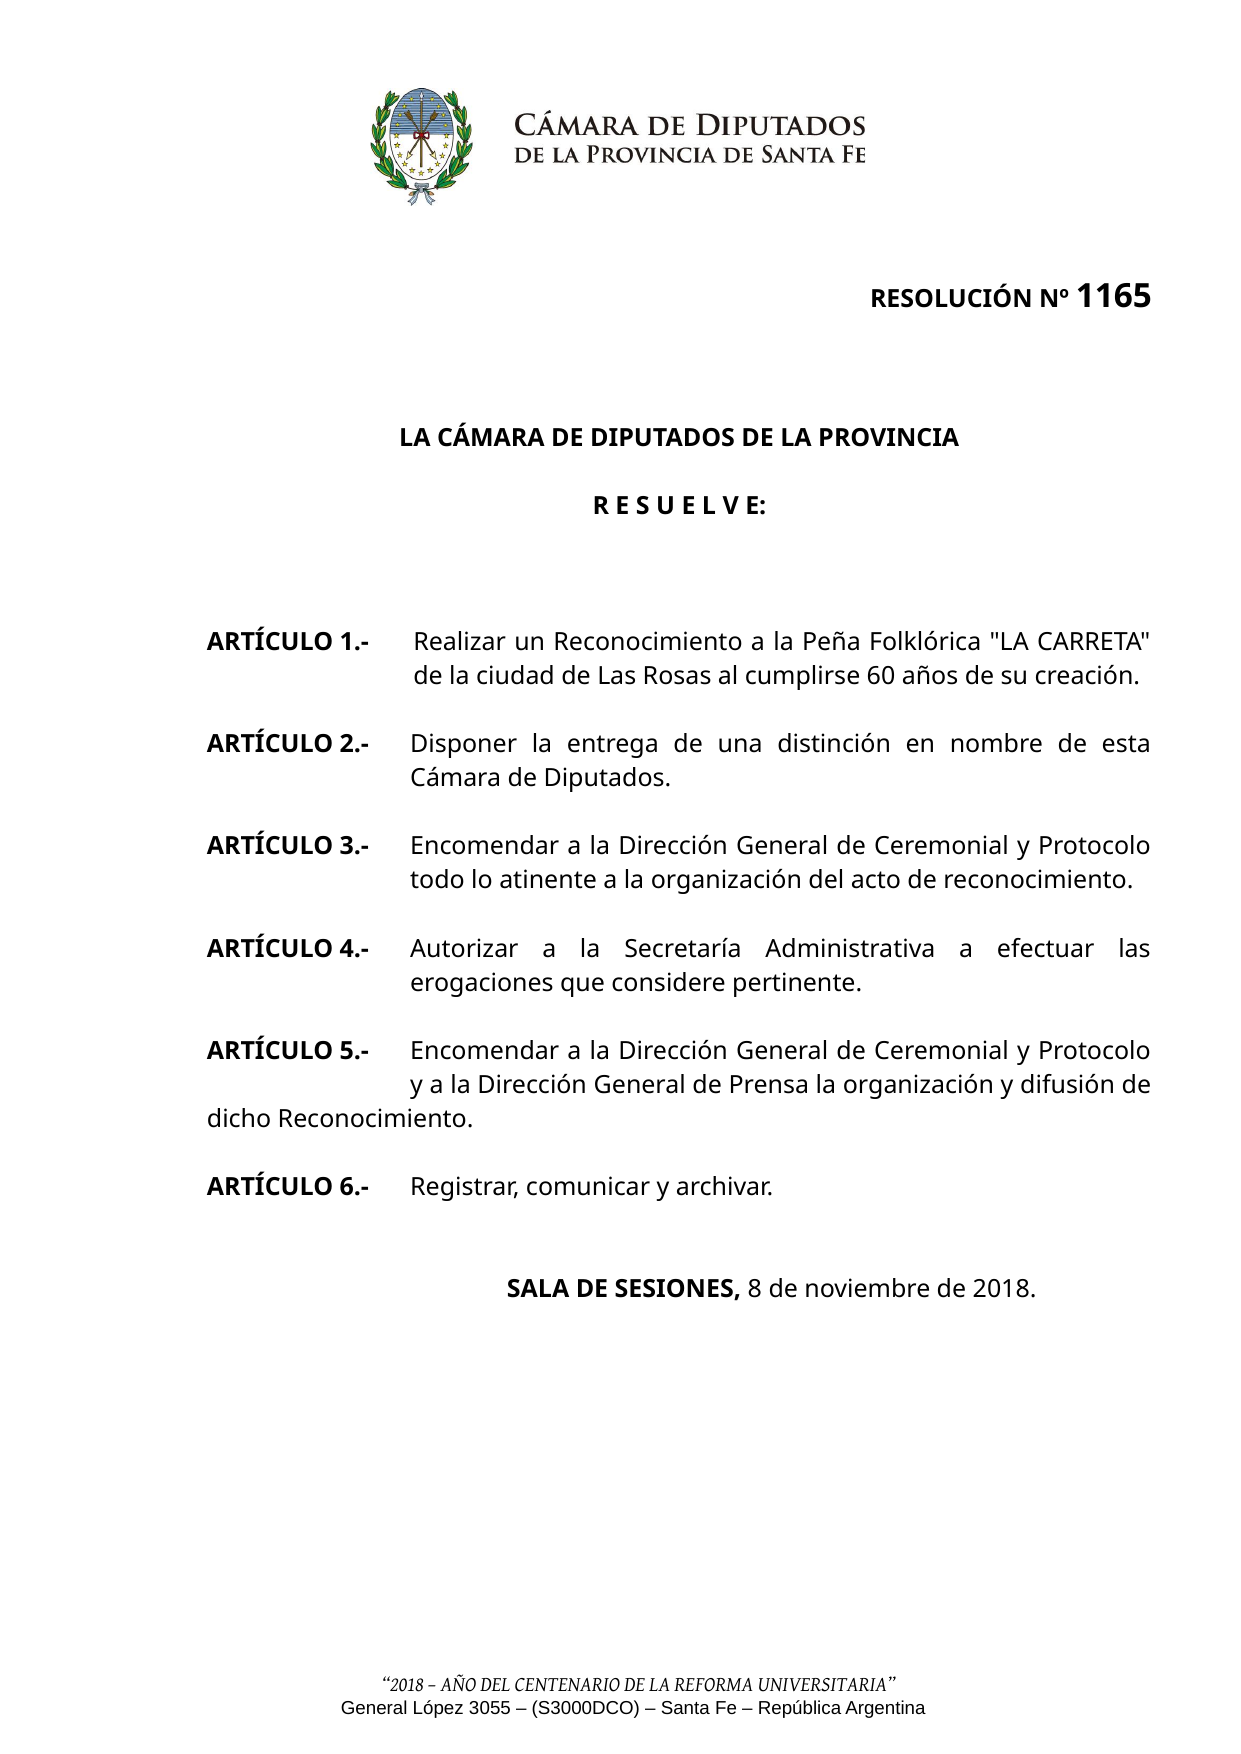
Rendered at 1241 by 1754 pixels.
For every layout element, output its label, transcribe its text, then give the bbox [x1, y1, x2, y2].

text Encomendar a la Dirección General de Ceremonial y Protocolo y a la Dirección General de Prensa la organización y difusión de dicho Reconocimiento. [207, 1032, 1152, 1134]
table_header ARTÍCULO 2.- [207, 726, 410, 776]
table_header ARTÍCULO 5.- [207, 1033, 410, 1083]
text R E S U E L V E: [207, 487, 1152, 521]
text Registrar, comunicar y archivar. [410, 1169, 1152, 1203]
table_header ARTÍCULO 4.- [207, 930, 410, 980]
table_header ARTÍCULO 1.- [207, 624, 413, 674]
text SALA DE SESIONES, 8 de noviembre de 2018. [207, 1271, 1152, 1305]
text RESOLUCIÓN Nº 1165 [207, 272, 1152, 317]
text LA CÁMARA DE DIPUTADOS DE LA PROVINCIA [207, 419, 1152, 453]
table_header ARTÍCULO 6.- [207, 1169, 410, 1219]
text Autorizar a la Secretaría Administrativa a efectuar las erogaciones que considere pertinente. [207, 930, 1152, 998]
text Disponer la entrega de una distinción en nombre de esta Cámara de Diputados. [207, 726, 1152, 794]
text Realizar un Reconocimiento a la Peña Folklórica "LA CARRETA" de la ciudad de Las Rosas al cumplirse 60 años de su creación. [207, 624, 1152, 692]
text Encomendar a la Dirección General de Ceremonial y Protocolo todo lo atinente a la organización del acto de reconocimiento. [207, 828, 1152, 896]
picture [370, 88, 866, 210]
table_header ARTÍCULO 3.- [207, 828, 410, 878]
